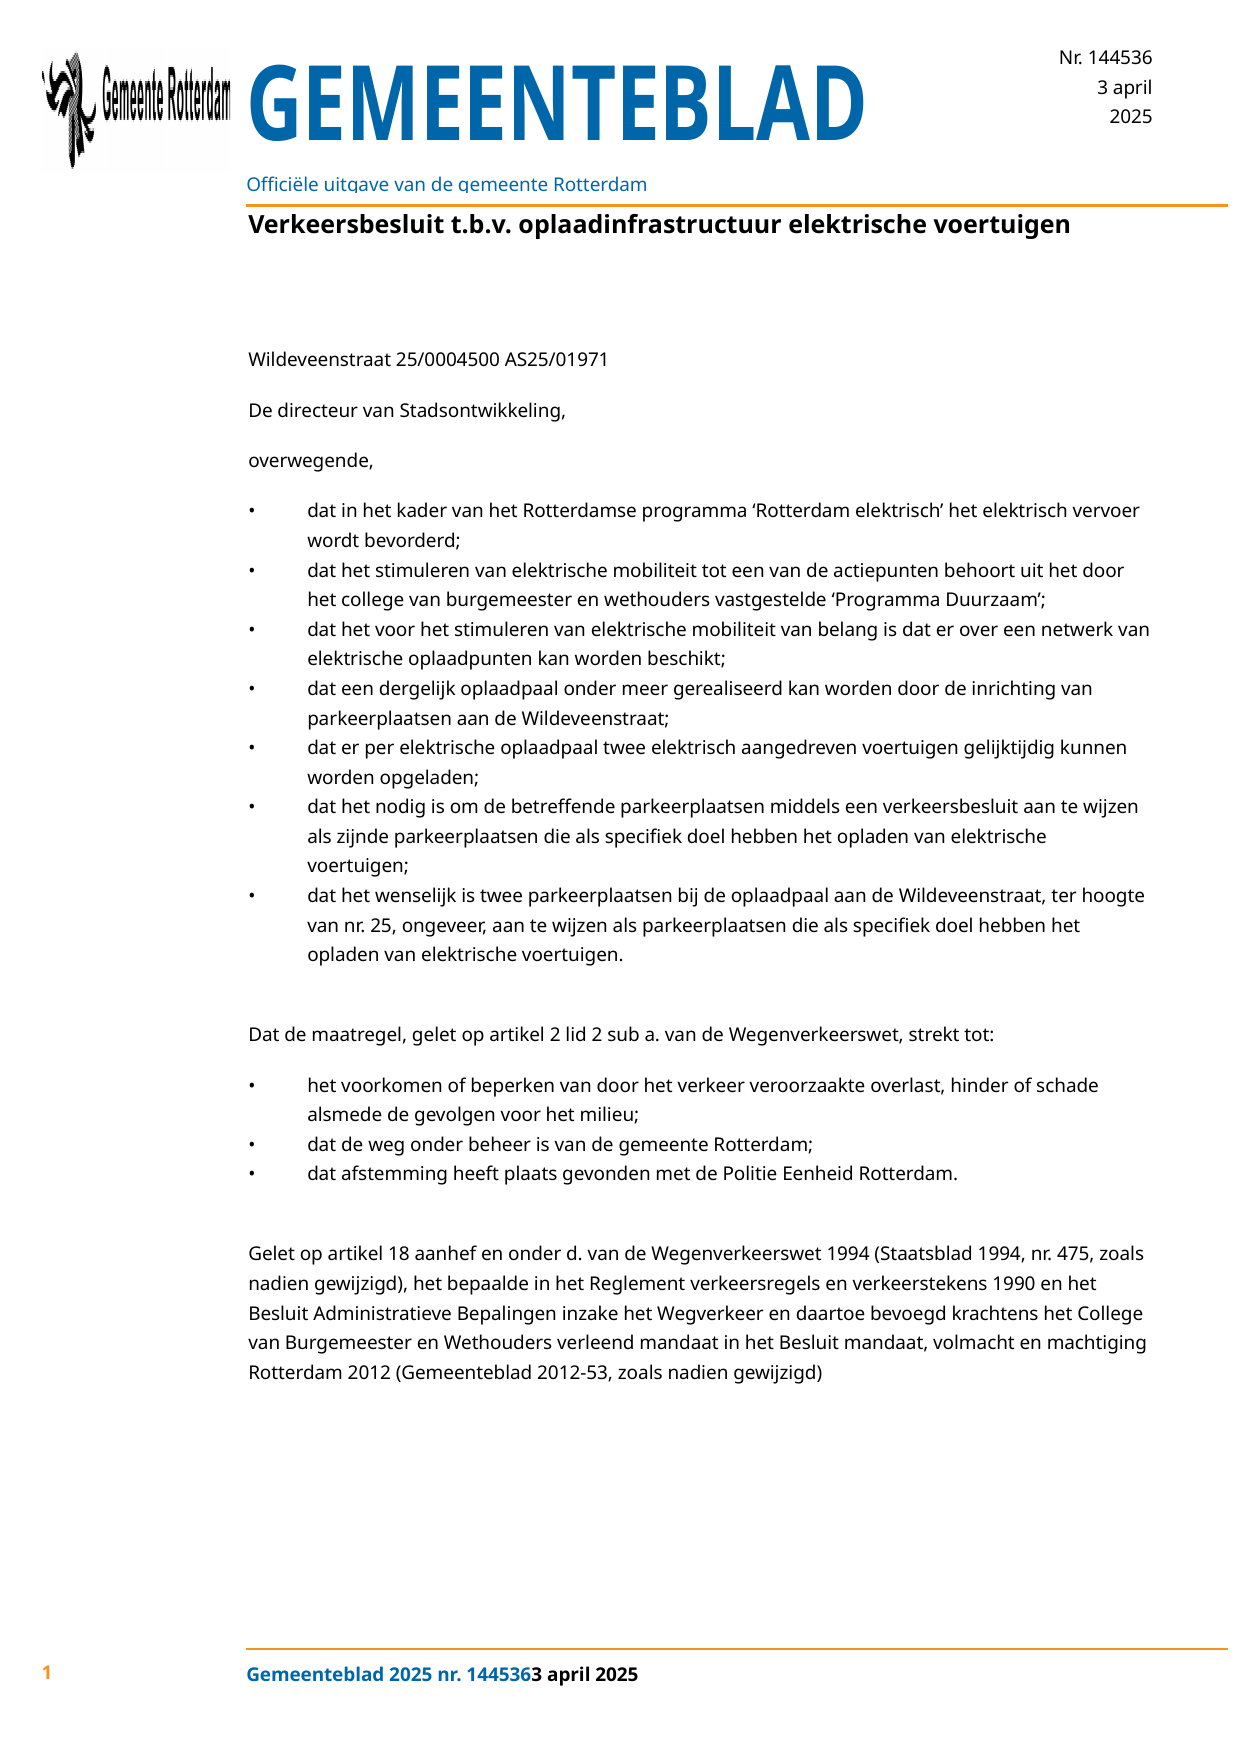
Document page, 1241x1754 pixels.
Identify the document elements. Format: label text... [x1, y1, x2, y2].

list dat het nodig is om de betreffende parkeerplaatsen middels een verkeersbesluit aan te wijzen als zijnde parkeerplaatsen die als specifiek doel hebben het opladen van elektrische voertuigen; [248, 793, 1152, 878]
text De directeur van Stadsontwikkeling, [248, 397, 1152, 423]
text overwegende, [248, 447, 1152, 473]
list dat er per elektrische oplaadpaal twee elektrisch aangedreven voertuigen gelijktijdig kunnen worden opgeladen; [248, 734, 1152, 790]
list dat het wenselijk is twee parkeerplaatsen bij de oplaadpaal aan de Wildeveenstraat, ter hoogte van nr. 25, ongeveer, aan te wijzen als parkeerplaatsen die als specifiek doel hebben het opladen van elektrische voertuigen. [248, 882, 1152, 967]
list dat in het kader van het Rotterdamse programma ‘Rotterdam elektrisch’ het elektrisch vervoer wordt bevorderd; [248, 498, 1152, 553]
list dat een dergelijk oplaadpaal onder meer gerealiseerd kan worden door de inrichting van parkeerplaatsen aan de Wildeveenstraat; [248, 675, 1152, 731]
picture [41, 47, 231, 172]
text Dat de maatregel, gelet op artikel 2 lid 2 sub a. van de Wegenverkeerswet, strekt tot: [248, 1021, 1152, 1047]
list het voorkomen of beperken van door het verkeer veroorzaakte overlast, hinder of schade alsmede de gevolgen voor het milieu; [248, 1072, 1152, 1127]
list dat de weg onder beheer is van de gemeente Rotterdam; [248, 1131, 1152, 1157]
text Wildeveenstraat 25/0004500 AS25/01971 [248, 346, 1152, 372]
list dat het voor het stimuleren van elektrische mobiliteit van belang is dat er over een netwerk van elektrische oplaadpunten kan worden beschikt; [248, 616, 1152, 671]
text Verkeersbesluit t.b.v. oplaadinfrastructuur elektrische voertuigen [248, 207, 1152, 241]
list dat het stimuleren van elektrische mobiliteit tot een van de actiepunten behoort uit het door het college van burgemeester en wethouders vastgestelde ‘Programma Duurzaam’; [248, 557, 1152, 612]
text Gelet op artikel 18 aanhef en onder d. van de Wegenverkeerswet 1994 (Staatsblad 1994, nr. 475, zoals nadien gewijzigd), het bepaalde in het Reglement verkeersregels en verkeerstekens 1990 en het Besluit Administratieve Bepalingen inzake het Wegverkeer en daartoe bevoegd krachtens het College van Burgemeester en Wethouders verleend mandaat in het Besluit mandaat, volmacht en machtiging Rotterdam 2012 (Gemeenteblad 2012-53, zoals nadien gewijzigd) [248, 1241, 1152, 1385]
list dat afstemming heeft plaats gevonden met de Politie Eenheid Rotterdam. [248, 1161, 1152, 1186]
